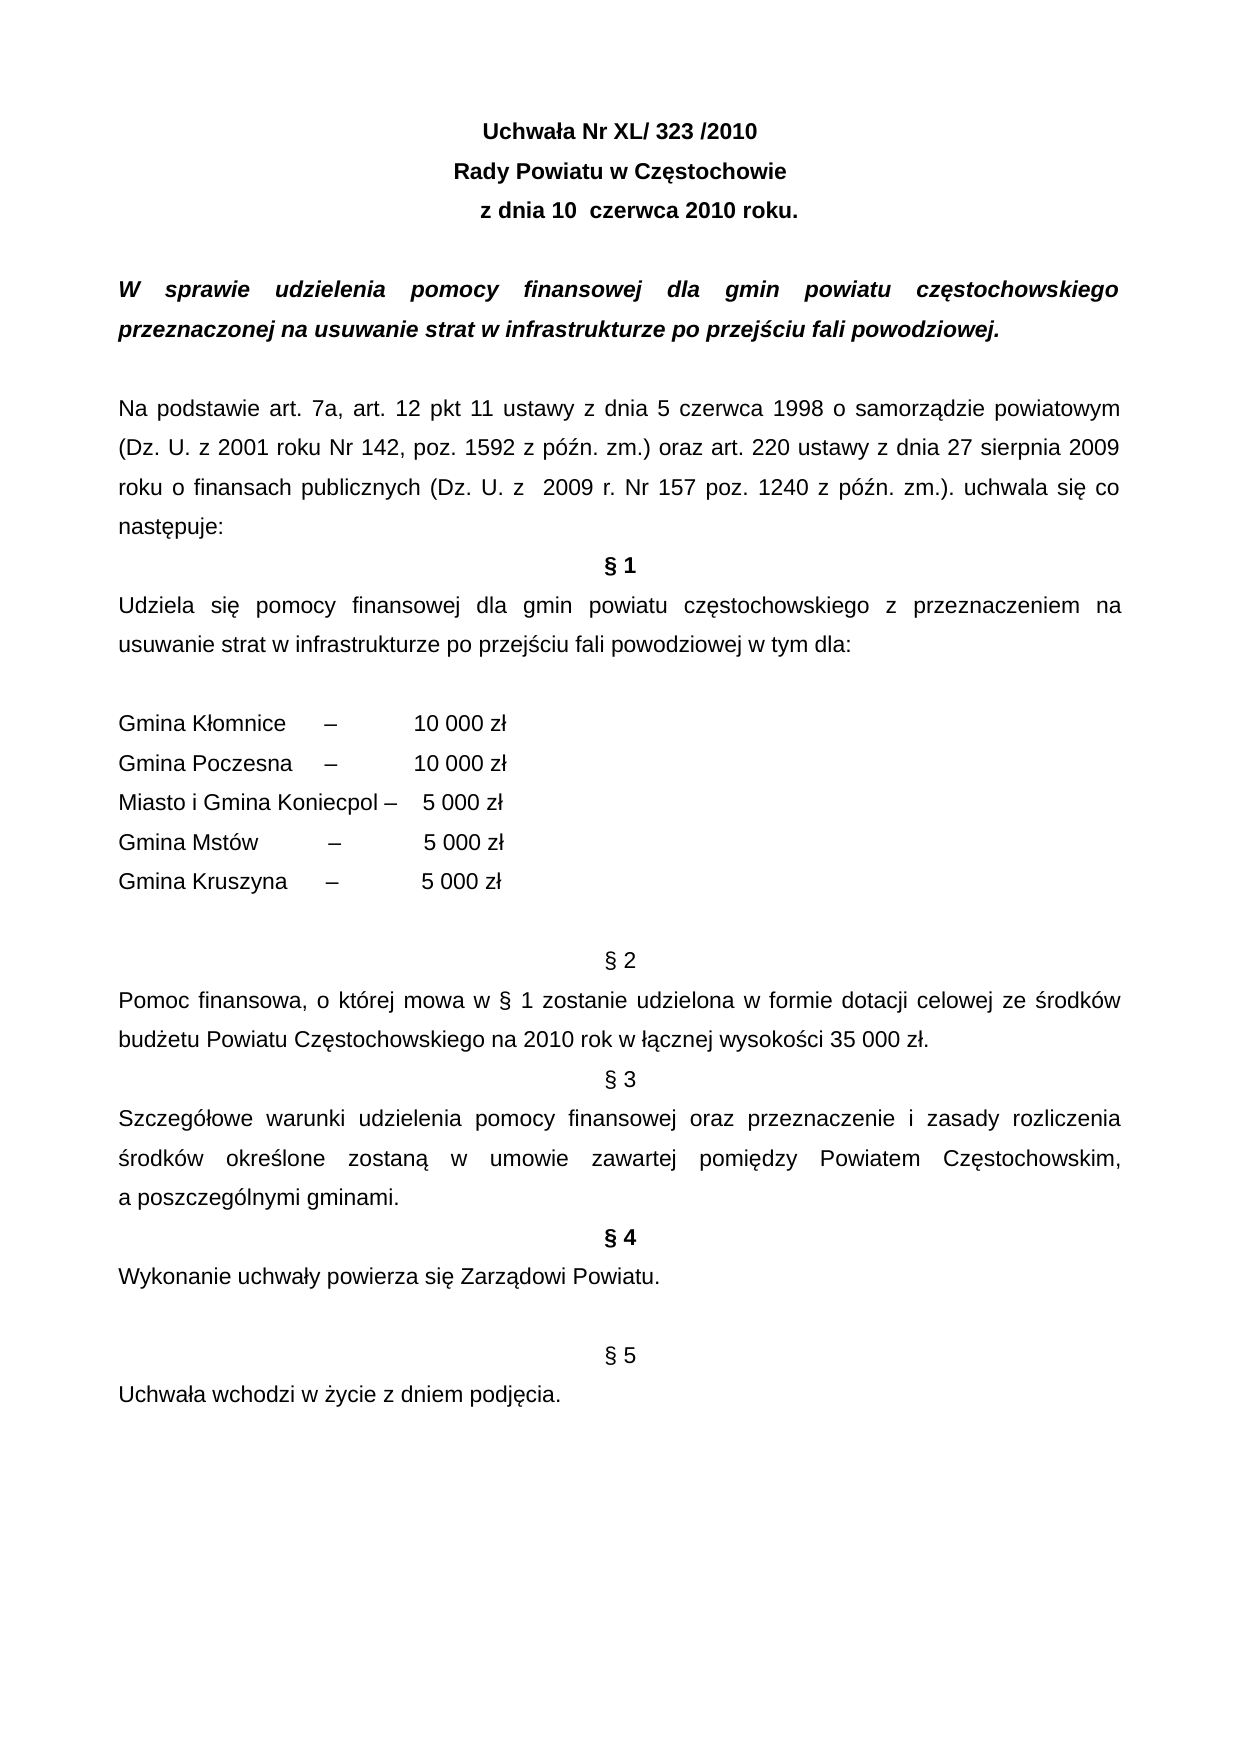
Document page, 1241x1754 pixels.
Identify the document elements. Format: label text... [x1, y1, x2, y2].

text W sprawie udzielenia pomocy finansowej dla gmin powiatu częstochowskiego przeznaczonej na usuwanie strat w infrastrukturze po przejściu fali powodziowej. [118, 276, 1122, 342]
text Rady Powiatu w Częstochowie [118, 158, 1122, 184]
text Na podstawie art. 7a, art. 12 pkt 11 ustawy z dnia 5 czerwca 1998 o samorządzie powiatowym (Dz. U. z 2001 roku Nr 142, poz. 1592 z późn. zm.) oraz art. 220 ustawy z dnia 27 sierpnia 2009 roku o finansach publicznych (Dz. U. z 2009 r. Nr 157 poz. 1240 z późn. zm.). uchwala się co następuje: [118, 394, 1122, 539]
text Gmina Kłomnice – 10 000 zł [118, 710, 1122, 737]
text z dnia 10 czerwca 2010 roku. [118, 197, 1122, 223]
text § 2 [118, 947, 1122, 973]
text Uchwała wchodzi w życie z dniem podjęcia. [118, 1381, 1122, 1408]
text § 5 [118, 1342, 1122, 1368]
text Szczegółowe warunki udzielenia pomocy finansowej oraz przeznaczenie i zasady rozliczenia środków określone zostaną w umowie zawartej pomiędzy Powiatem Częstochowskim, a poszczególnymi gminami. [118, 1105, 1122, 1210]
text Gmina Kruszyna – 5 000 zł [118, 868, 1122, 894]
text Gmina Poczesna – 10 000 zł [118, 750, 1122, 776]
text § 1 [118, 552, 1122, 579]
text Uchwała Nr XL/ 323 /2010 [118, 118, 1122, 144]
text § 4 [118, 1223, 1122, 1250]
text Pomoc finansowa, o której mowa w § 1 zostanie udzielona w formie dotacji celowej ze środków budżetu Powiatu Częstochowskiego na 2010 rok w łącznej wysokości 35 000 zł. [118, 987, 1122, 1052]
text Miasto i Gmina Koniecpol – 5 000 zł [118, 789, 1122, 816]
text § 3 [118, 1066, 1122, 1092]
text Udziela się pomocy finansowej dla gmin powiatu częstochowskiego z przeznaczeniem na usuwanie strat w infrastrukturze po przejściu fali powodziowej w tym dla: [118, 592, 1122, 658]
text Wykonanie uchwały powierza się Zarządowi Powiatu. [118, 1263, 1122, 1289]
text Gmina Mstów – 5 000 zł [118, 829, 1122, 855]
